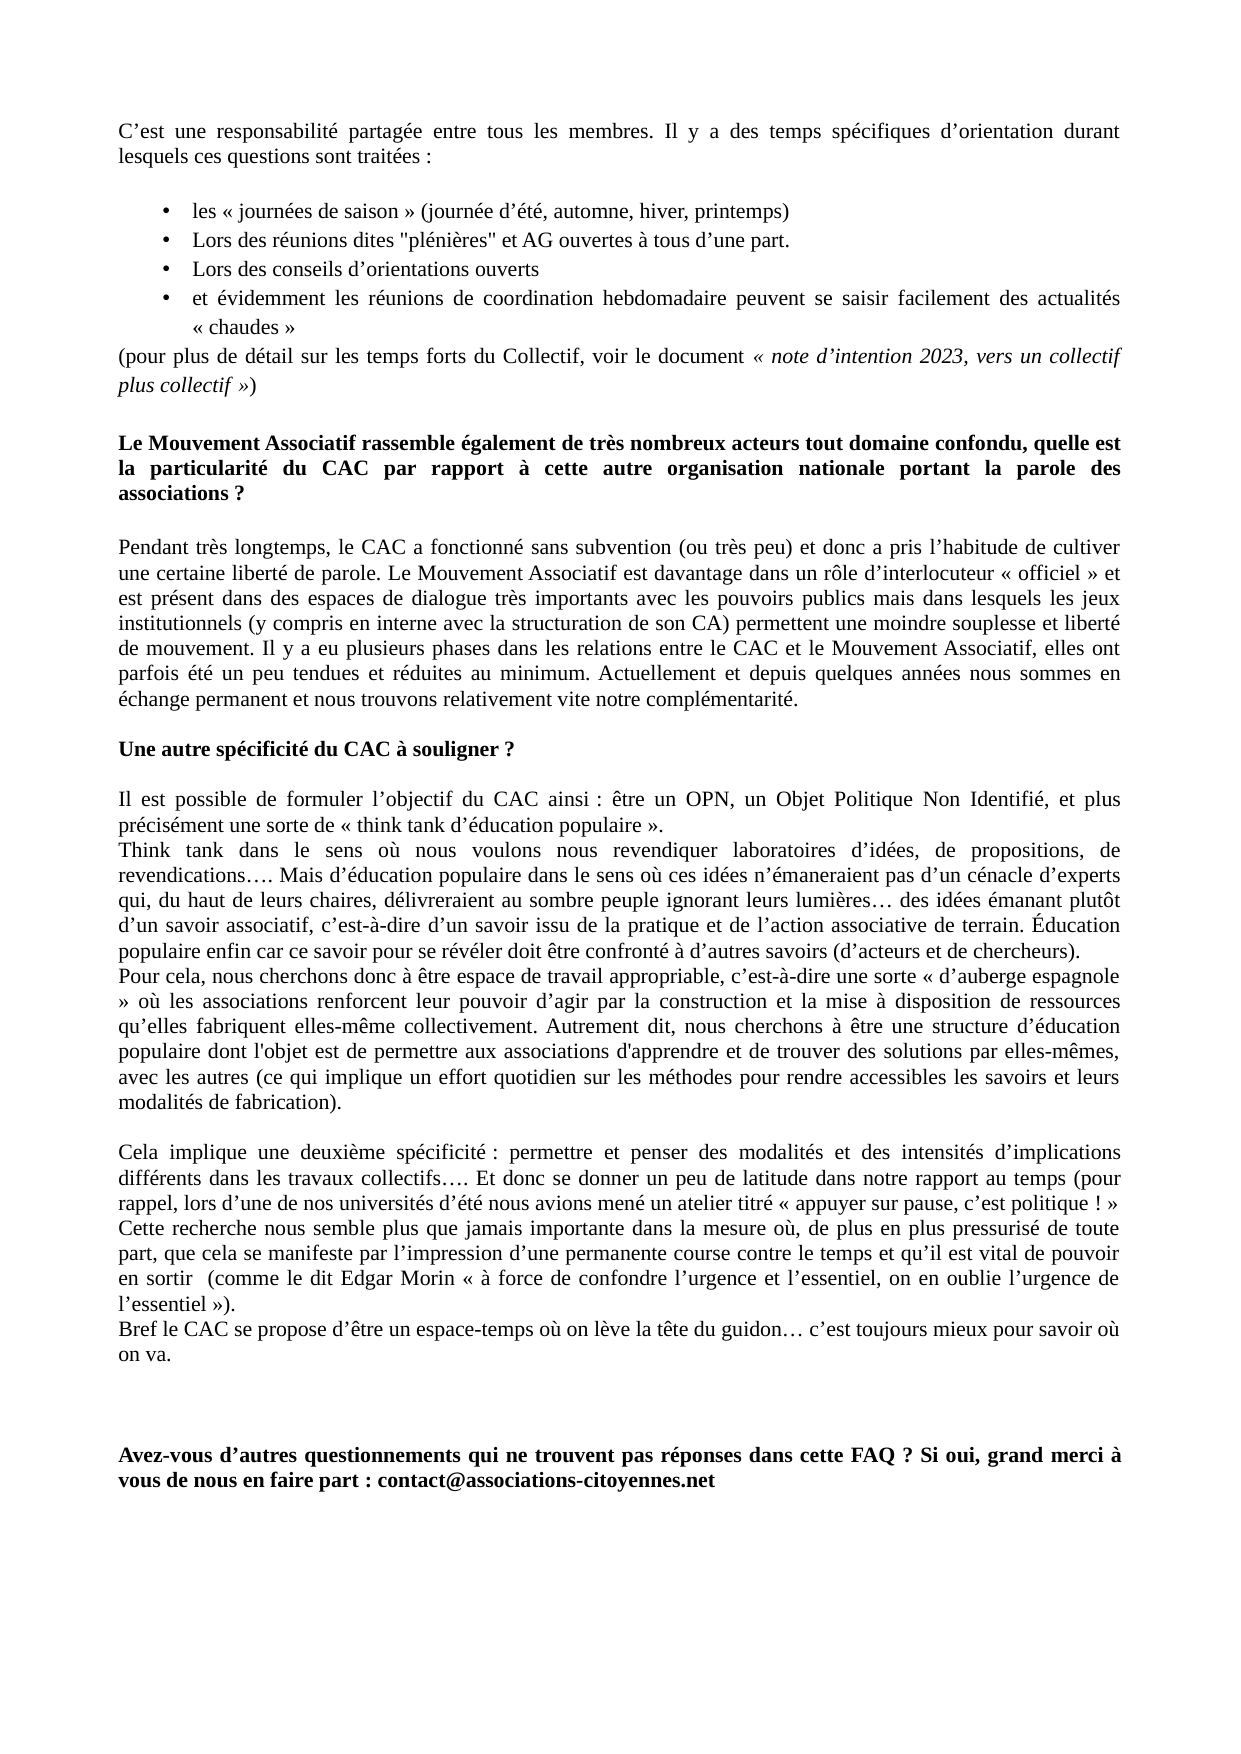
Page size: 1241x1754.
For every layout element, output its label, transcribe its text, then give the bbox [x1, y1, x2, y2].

subtitle Le Mouvement Associatif rassemble également de très nombreux acteurs tout domaine confondu, quelle est la particularité du CAC par rapport à cette autre organisation nationale portant la parole des associations ? [118, 430, 1122, 505]
list Lors des réunions dites "plénières" et AG ouvertes à tous d’une part. [162, 227, 1122, 252]
list les « journées de saison » (journée d’été, automne, hiver, printemps) [162, 198, 1122, 223]
text Cela implique une deuxième spécificité : permettre et penser des modalités et des intensités d’implications différents dans les travaux collectifs…. Et donc se donner un peu de latitude dans notre rapport au temps (pour rappel, lors d’une de nos universités d’été nous avions mené un atelier titré « appuyer sur pause, c’est politique ! » [118, 1139, 1122, 1215]
text (pour plus de détail sur les temps forts du Collectif, voir le document « note d’intention 2023, vers un collectif plus collectif ») [118, 343, 1122, 397]
list et évidemment les réunions de coordination hebdomadaire peuvent se saisir facilement des actualités « chaudes » [162, 285, 1122, 339]
text Think tank dans le sens où nous voulons nous revendiquer laboratoires d’idées, de propositions, de revendications…. Mais d’éducation populaire dans le sens où ces idées n’émaneraient pas d’un cénacle d’experts qui, du haut de leurs chaires, délivreraient au sombre peuple ignorant leurs lumières… des idées émanant plutôt d’un savoir associatif, c’est-à-dire d’un savoir issu de la pratique et de l’action associative de terrain. Éducation populaire enfin car ce savoir pour se révéler doit être confronté à d’autres savoirs (d’acteurs et de chercheurs). [118, 837, 1122, 963]
text Pour cela, nous cherchons donc à être espace de travail appropriable, c’est-à-dire une sorte « d’auberge espagnole » où les associations renforcent leur pouvoir d’agir par la construction et la mise à disposition de ressources qu’elles fabriquent elles-même collectivement. Autrement dit, nous cherchons à être une structure d’éducation populaire dont l'objet est de permettre aux associations d'apprendre et de trouver des solutions par elles-mêmes, avec les autres (ce qui implique un effort quotidien sur les méthodes pour rendre accessibles les savoirs et leurs modalités de fabrication). [118, 963, 1122, 1114]
text Il est possible de formuler l’objectif du CAC ainsi : être un OPN, un Objet Politique Non Identifié, et plus précisément une sorte de « think tank d’éducation populaire ». [118, 786, 1122, 837]
text Bref le CAC se propose d’être un espace-temps où on lève la tête du guidon… c’est toujours mieux pour savoir où on va. [118, 1316, 1122, 1366]
text Cette recherche nous semble plus que jamais importante dans la mesure où, de plus en plus pressurisé de toute part, que cela se manifeste par l’impression d’une permanente course contre le temps et qu’il est vital de pouvoir en sortir (comme le dit Edgar Morin « à force de confondre l’urgence et l’essentiel, on en oublie l’urgence de l’essentiel »). [118, 1215, 1122, 1316]
text Avez-vous d’autres questionnements qui ne trouvent pas réponses dans cette FAQ ? Si oui, grand merci à vous de nous en faire part : contact@associations-citoyennes.net [118, 1442, 1122, 1492]
subtitle Une autre spécificité du CAC à souligner ? [118, 736, 1122, 761]
list Lors des conseils d’orientations ouverts [162, 256, 1122, 281]
text C’est une responsabilité partagée entre tous les membres. Il y a des temps spécifiques d’orientation durant lesquels ces questions sont traitées : [118, 118, 1122, 168]
text Pendant très longtemps, le CAC a fonctionné sans subvention (ou très peu) et donc a pris l’habitude de cultiver une certaine liberté de parole. Le Mouvement Associatif est davantage dans un rôle d’interlocuteur « officiel » et est présent dans des espaces de dialogue très importants avec les pouvoirs publics mais dans lesquels les jeux institutionnels (y compris en interne avec la structuration de son CA) permettent une moindre souplesse et liberté de mouvement. Il y a eu plusieurs phases dans les relations entre le CAC et le Mouvement Associatif, elles ont parfois été un peu tendues et réduites au minimum. Actuellement et depuis quelques années nous sommes en échange permanent et nous trouvons relativement vite notre complémentarité. [118, 534, 1122, 711]
